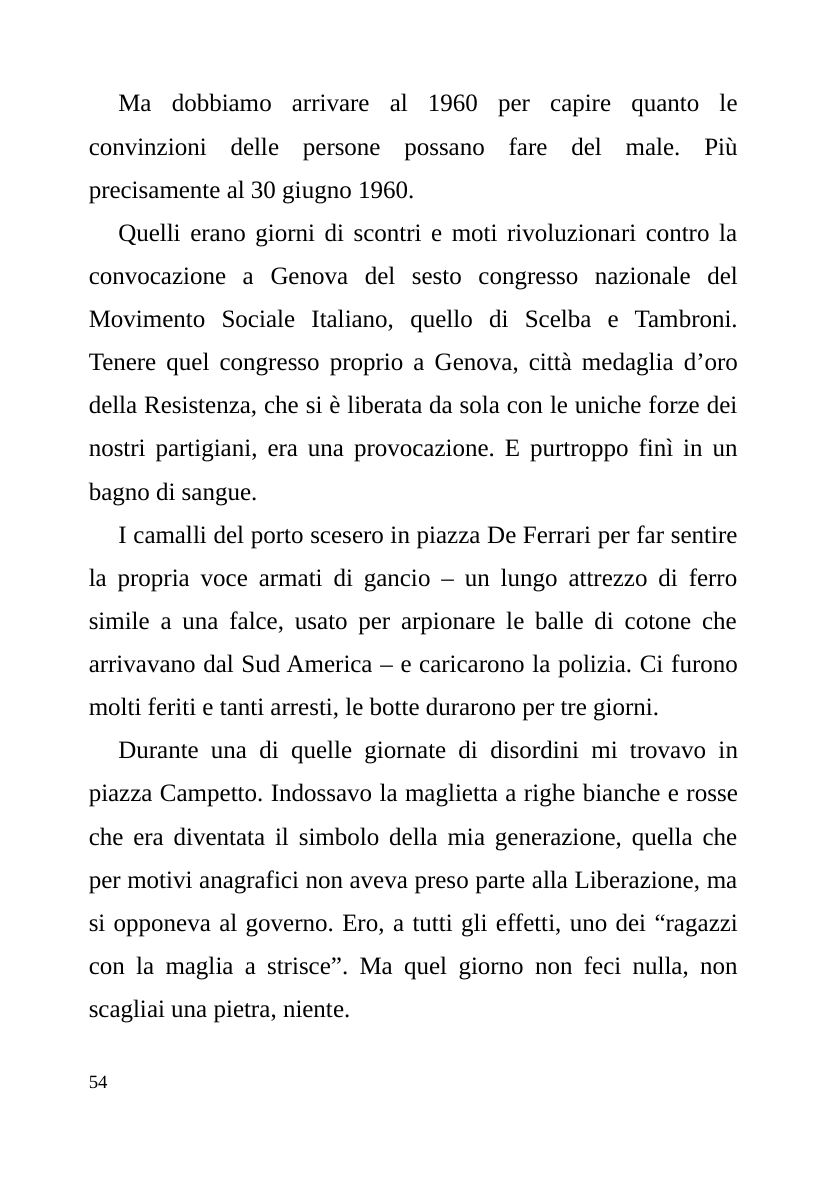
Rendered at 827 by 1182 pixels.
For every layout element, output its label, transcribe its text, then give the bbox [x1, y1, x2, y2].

text Durante una di quelle giornate di disordini mi trovavo in piazza Campetto. Indossavo la maglietta a righe bianche e rosse che era diventata il simbolo della mia generazione, quella che per motivi anagrafici non aveva preso parte alla Liberazione, ma si opponeva al governo. Ero, a tutti gli effetti, uno dei “ragazzi con la maglia a strisce”. Ma quel giorno non feci nulla, non scagliai una pietra, niente. [88, 735, 738, 1023]
text Quelli erano giorni di scontri e moti rivoluzionari contro la convocazione a Genova del sesto congresso nazionale del Movimento Sociale Italiano, quello di Scelba e Tambroni. Tenere quel congresso proprio a Genova, città medaglia d’oro della Resistenza, che si è liberata da sola con le uniche forze dei nostri partigiani, era una provocazione. E purtroppo finì in un bagno di sangue. [88, 218, 738, 505]
text I camalli del porto scesero in piazza De Ferrari per far sentire la propria voce armati di gancio – un lungo attrezzo di ferro simile a una falce, usato per arpionare le balle di cotone che arrivavano dal Sud America – e caricarono la polizia. Ci furono molti feriti e tanti arresti, le botte durarono per tre giorni. [88, 520, 738, 721]
text Ma dobbiamo arrivare al 1960 per capire quanto le convinzioni delle persone possano fare del male. Più precisamente al 30 giugno 1960. [88, 88, 738, 203]
